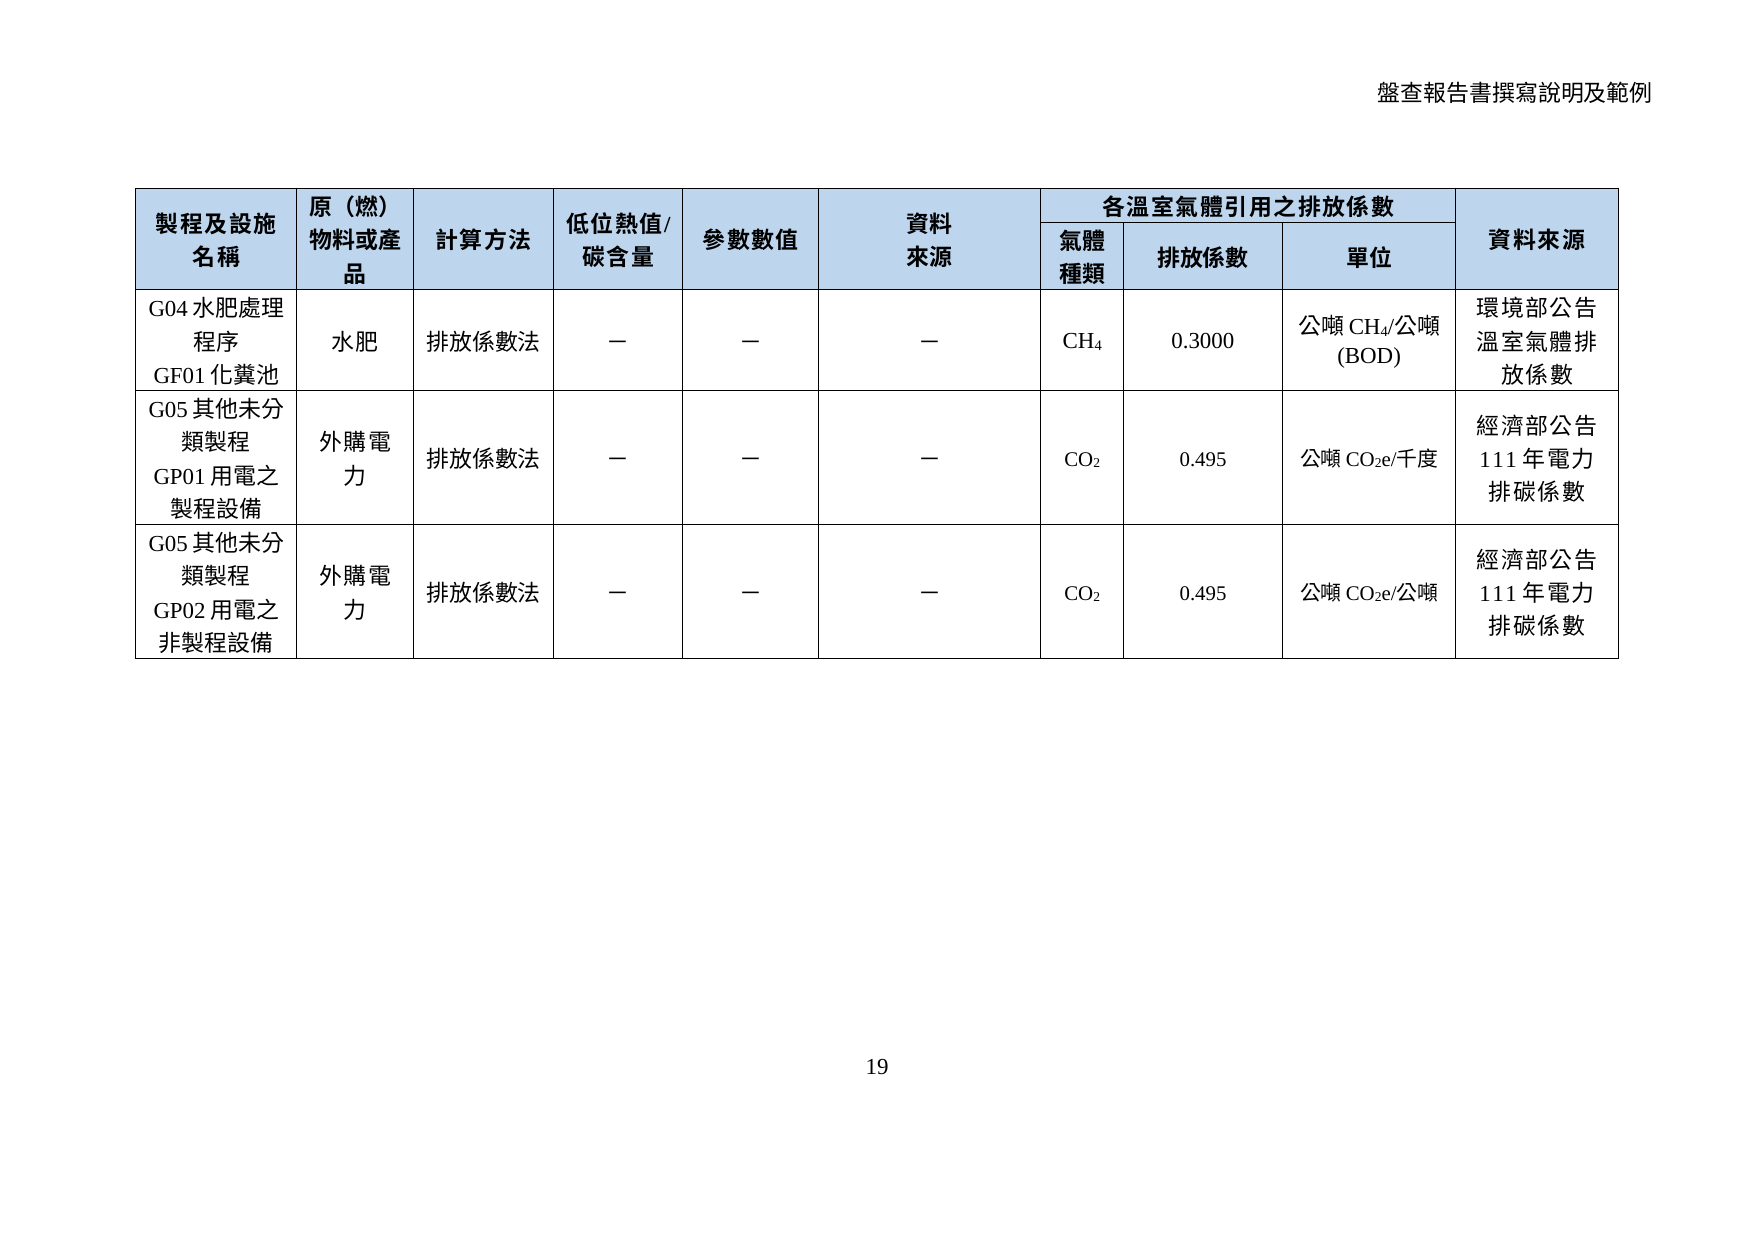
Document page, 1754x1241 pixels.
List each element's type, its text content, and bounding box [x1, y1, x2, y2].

table_cell 0.495 [1124, 525, 1282, 658]
table_cell G05其他未分類製程 GP02用電之非製程設備 [136, 525, 296, 658]
table_header 資料 來源 [819, 189, 1040, 289]
table_cell 氣體種類 [1041, 223, 1123, 289]
table_cell 環境部公告溫室氣體排放係數 [1456, 290, 1618, 390]
table_cell － [819, 391, 1040, 524]
table_cell 外購電力 [297, 525, 413, 658]
table_cell 公噸CH4/公噸(BOD) [1283, 290, 1455, 390]
table_header 原（燃）物料或產品 [297, 189, 413, 289]
table_cell 排放係數法 [414, 525, 553, 658]
table_cell 外購電力 [297, 391, 413, 524]
table_cell G04水肥處理程序 GF01化糞池 [136, 290, 296, 390]
table_cell 排放係數法 [414, 391, 553, 524]
table_cell － [683, 290, 818, 390]
table_header 製程及設施名稱 [136, 189, 296, 289]
table_cell CO2 [1041, 391, 1123, 524]
table_cell 0.3000 [1124, 290, 1282, 390]
table_cell 排放係數 [1124, 223, 1282, 289]
table_cell 水肥 [297, 290, 413, 390]
table_header 各溫室氣體引用之排放係數 [1041, 189, 1455, 222]
table_cell 排放係數法 [414, 290, 553, 390]
table_cell 公噸CO2e/千度 [1283, 391, 1455, 524]
table_cell － [683, 391, 818, 524]
table_cell 經濟部公告111年電力排碳係數 [1456, 391, 1618, 524]
table_cell － [683, 525, 818, 658]
table_header 參數數值 [683, 189, 818, 289]
table_cell － [819, 525, 1040, 658]
table_cell 公噸CO2e/公噸 [1283, 525, 1455, 658]
table_cell － [554, 525, 682, 658]
table_cell CO2 [1041, 525, 1123, 658]
table_header 計算方法 [414, 189, 553, 289]
table_header 低位熱值/碳含量 [554, 189, 682, 289]
table_cell CH4 [1041, 290, 1123, 390]
table_cell G05其他未分類製程 GP01用電之製程設備 [136, 391, 296, 524]
table_cell － [819, 290, 1040, 390]
table_cell 單位 [1283, 223, 1455, 289]
table_cell 0.495 [1124, 391, 1282, 524]
table_header 資料來源 [1456, 189, 1618, 289]
table_cell 經濟部公告111年電力排碳係數 [1456, 525, 1618, 658]
table_cell － [554, 391, 682, 524]
table_cell － [554, 290, 682, 390]
